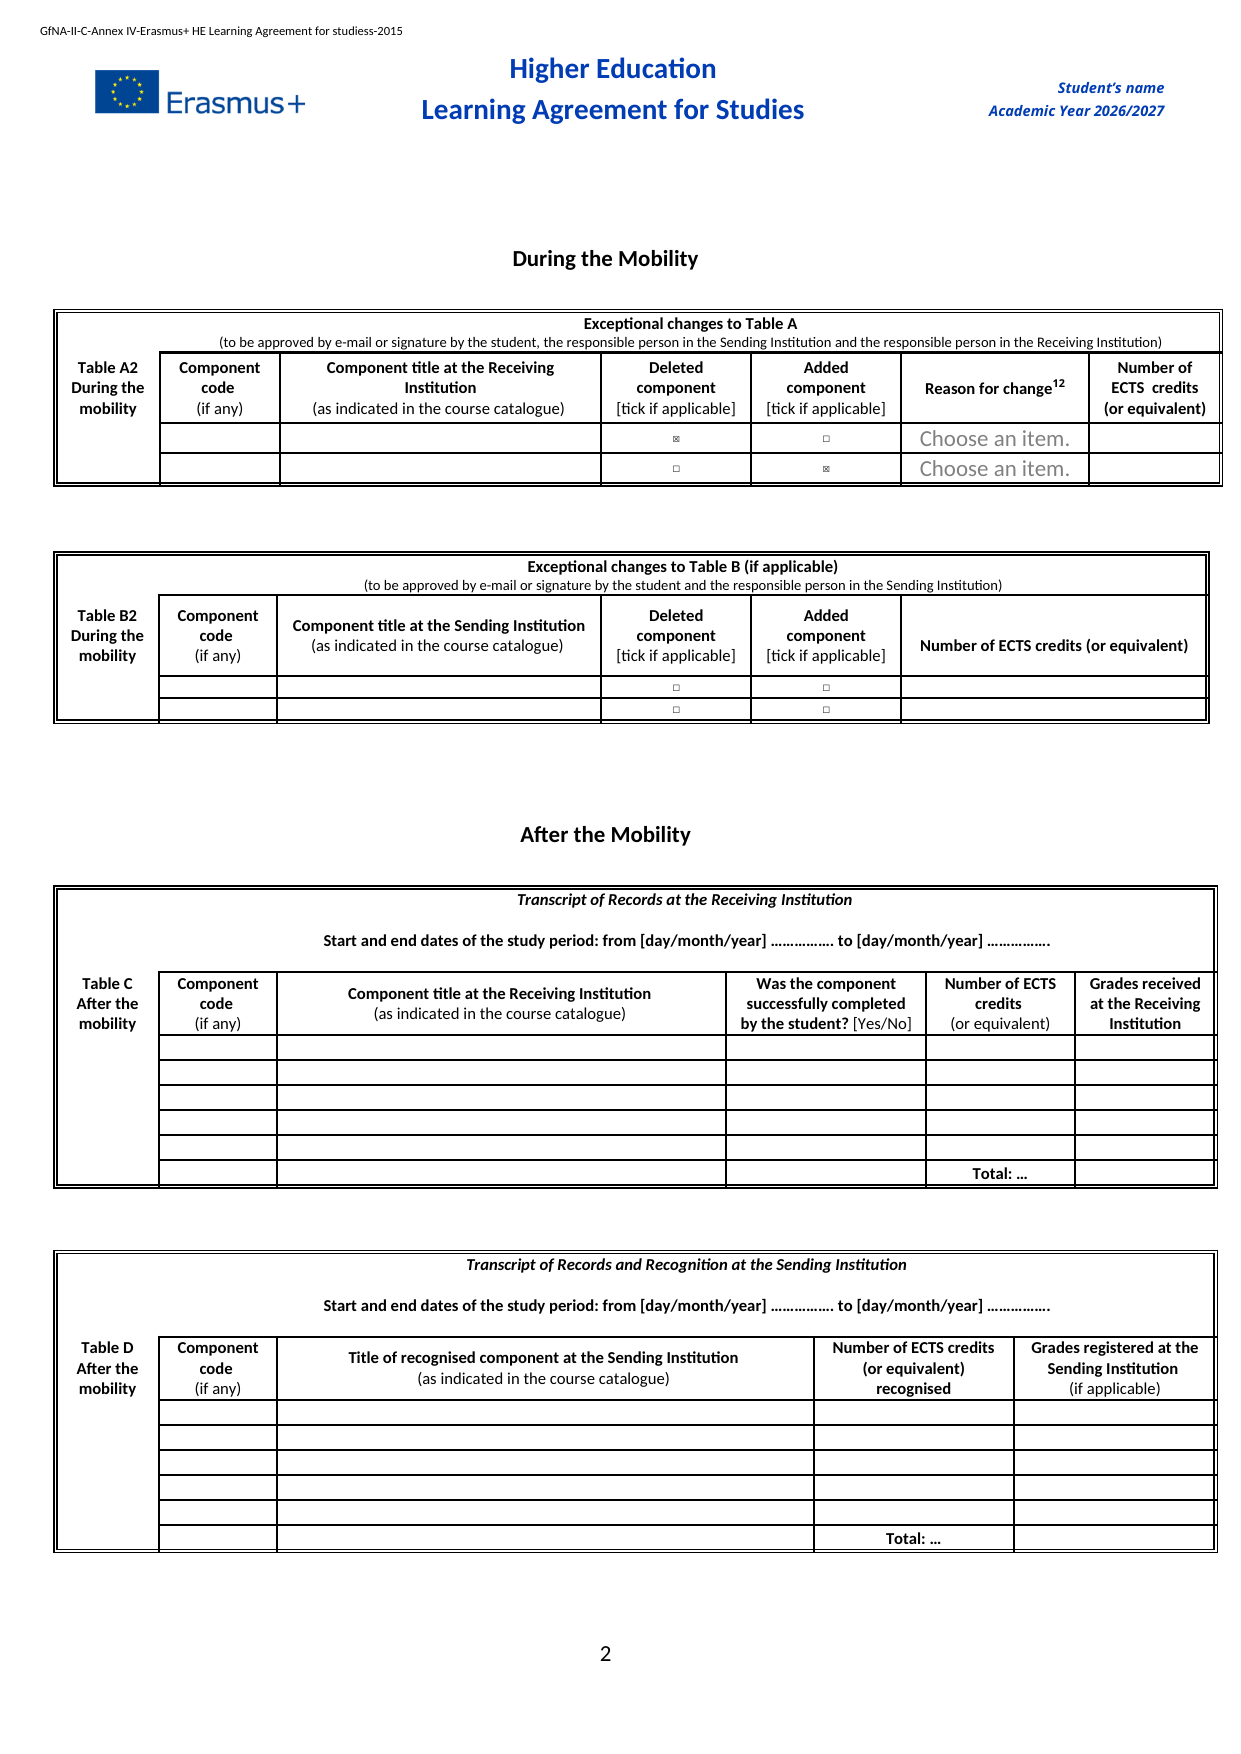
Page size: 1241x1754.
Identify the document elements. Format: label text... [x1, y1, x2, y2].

table_cell Table D After the mobility [58, 1336, 158, 1548]
table_cell [160, 1136, 276, 1159]
table_cell [815, 1501, 1013, 1523]
table_cell [1076, 1086, 1213, 1109]
table_cell [1015, 1401, 1213, 1423]
table_cell Table A2 During the mobility [58, 351, 159, 422]
table_cell [1076, 1161, 1213, 1184]
table_cell Component code (if any) [161, 354, 279, 422]
table_cell Title of recognised component at the Sending Institution (as indicated in the course catalogue) [278, 1338, 813, 1398]
table_cell [160, 1451, 276, 1473]
table_cell [815, 1401, 1013, 1423]
table_cell [58, 1254, 159, 1336]
table_cell [727, 1111, 925, 1134]
table_cell Total: … [815, 1526, 1013, 1548]
table_cell [927, 1061, 1074, 1084]
table_cell [281, 424, 600, 452]
table_cell [160, 1111, 276, 1134]
table_cell [58, 675, 158, 697]
table_cell ☐ [752, 424, 900, 452]
table_cell [815, 1426, 1013, 1448]
table_cell [927, 1086, 1074, 1109]
table_cell [1076, 1061, 1213, 1084]
text After the Mobility [15, 821, 1196, 849]
table_cell ☒ [602, 424, 750, 452]
table_cell [58, 422, 159, 452]
table_header [58, 890, 159, 971]
table_cell Component code (if any) [160, 973, 276, 1034]
table_cell [278, 1476, 813, 1498]
table_cell Component title at the Sending Institution (as indicated in the course catalogue) [278, 596, 600, 674]
table_cell [277, 1189, 469, 1249]
table_cell [576, 1189, 683, 1249]
table_cell [927, 1036, 1074, 1059]
table_cell [927, 1136, 1074, 1159]
table_cell [278, 1061, 725, 1084]
table_header Transcript of Records at the Receiving Institution Start and end dates of the study period: from [day/month/year] ……………. to [day/month/year] ……………. [159, 890, 1213, 971]
table_cell [160, 1086, 276, 1109]
table_cell [160, 1161, 276, 1184]
table_cell [278, 1426, 813, 1448]
table_cell [815, 1451, 1013, 1473]
table_cell [160, 1061, 276, 1084]
table_cell [278, 1086, 725, 1109]
table_cell [1015, 1526, 1213, 1548]
table_cell Deleted component [tick if applicable] [602, 596, 750, 674]
table_cell Component title at the Receiving Institution (as indicated in the course catalogue) [278, 973, 725, 1034]
table_header Exceptional changes to Table B (if applicable) (to be approved by e-mail or signature by the student and the responsible person in the Sending Institution) [159, 556, 1205, 594]
table_cell [727, 1036, 925, 1059]
table_cell [58, 452, 159, 482]
table_cell Component title at the Receiving Institution (as indicated in the course catalogue) [281, 354, 600, 422]
table_cell [469, 1189, 576, 1249]
table_cell [1106, 1189, 1216, 1249]
table_cell [278, 1136, 725, 1159]
table_cell [58, 697, 158, 719]
table_cell [1076, 1136, 1213, 1159]
table_cell [771, 1189, 919, 1249]
table_cell [278, 1161, 725, 1184]
table_cell Was the component successfully completed by the student? [Yes/No] [727, 973, 925, 1034]
table_cell Choose an item. [902, 424, 1088, 452]
table_cell [278, 1501, 813, 1523]
table_cell [160, 1036, 276, 1059]
table_cell Number of ECTS credits (or equivalent) [1090, 354, 1219, 422]
table_cell Transcript of Records and Recognition at the Sending Institution Start and end dates of the study period: from [day/month/year] ……………. to [day/month/year] ……………. [159, 1254, 1213, 1336]
table_cell [902, 677, 1205, 697]
table_cell [815, 1476, 1013, 1498]
table_cell [1015, 1501, 1213, 1523]
table_cell Number of ECTS credits (or equivalent) [927, 973, 1074, 1034]
table_cell Grades registered at the Sending Institution (if applicable) [1015, 1338, 1213, 1398]
table_cell Total: … [927, 1161, 1074, 1184]
table_cell [278, 1401, 813, 1423]
table_cell [1015, 1451, 1213, 1473]
table_cell Number of ECTS credits (or equivalent) [902, 596, 1205, 674]
table_cell ☐ [602, 699, 750, 719]
table_cell ☐ [752, 699, 900, 719]
table_cell [1076, 1036, 1213, 1059]
table_cell [159, 1189, 277, 1249]
table_cell ☒ [752, 454, 900, 482]
table_cell [1081, 1189, 1106, 1249]
table_cell ☐ [602, 677, 750, 697]
table_cell [160, 1426, 276, 1448]
table_cell [160, 1501, 276, 1523]
table_cell [727, 1161, 925, 1184]
table_cell ☐ [602, 454, 750, 482]
table_header Exceptional changes to Table A (to be approved by e-mail or signature by the student, the responsible person in the Sending Institution and the responsible person in the Receiving Institution) [160, 313, 1219, 351]
table_cell [278, 699, 600, 719]
table_cell [160, 1401, 276, 1423]
table_cell Table B2 During the mobility [58, 594, 158, 674]
table_header [58, 556, 159, 594]
table_cell [160, 1526, 276, 1548]
table_cell Added component [tick if applicable] [752, 354, 900, 422]
table_cell [927, 1111, 1074, 1134]
table_cell [160, 699, 276, 719]
table_cell Component code (if any) [160, 596, 276, 674]
table_cell [161, 454, 279, 482]
table_header [58, 313, 160, 351]
table_cell [278, 1526, 813, 1548]
table_cell Deleted component [tick if applicable] [602, 354, 750, 422]
table_cell [919, 1189, 1081, 1249]
table_cell [727, 1086, 925, 1109]
table_cell [281, 454, 600, 482]
table_cell Reason for change [902, 354, 1088, 422]
table_cell [161, 424, 279, 452]
table_cell [1090, 424, 1219, 452]
table_cell [683, 1189, 771, 1249]
text During the Mobility [15, 244, 1196, 272]
table_cell [1090, 454, 1219, 482]
table_cell [727, 1136, 925, 1159]
table_cell Added component [tick if applicable] [752, 596, 900, 674]
table_cell [1015, 1476, 1213, 1498]
table_cell [278, 1111, 725, 1134]
table_cell [278, 1451, 813, 1473]
table_cell [278, 677, 600, 697]
table_cell [902, 699, 1205, 719]
table_cell ☐ [752, 677, 900, 697]
table_cell [160, 1476, 276, 1498]
table_cell [1076, 1111, 1213, 1134]
table_cell [1015, 1426, 1213, 1448]
table_cell [56, 1189, 159, 1249]
table_cell Table C After the mobility [58, 971, 158, 1184]
table_cell [160, 677, 276, 697]
table_cell [278, 1036, 725, 1059]
table_cell Choose an item. [902, 454, 1088, 482]
table_cell Component code (if any) [160, 1338, 276, 1398]
table_cell Number of ECTS credits (or equivalent) recognised [815, 1338, 1013, 1398]
table_cell [727, 1061, 925, 1084]
table_cell Grades received at the Receiving Institution [1076, 973, 1213, 1034]
